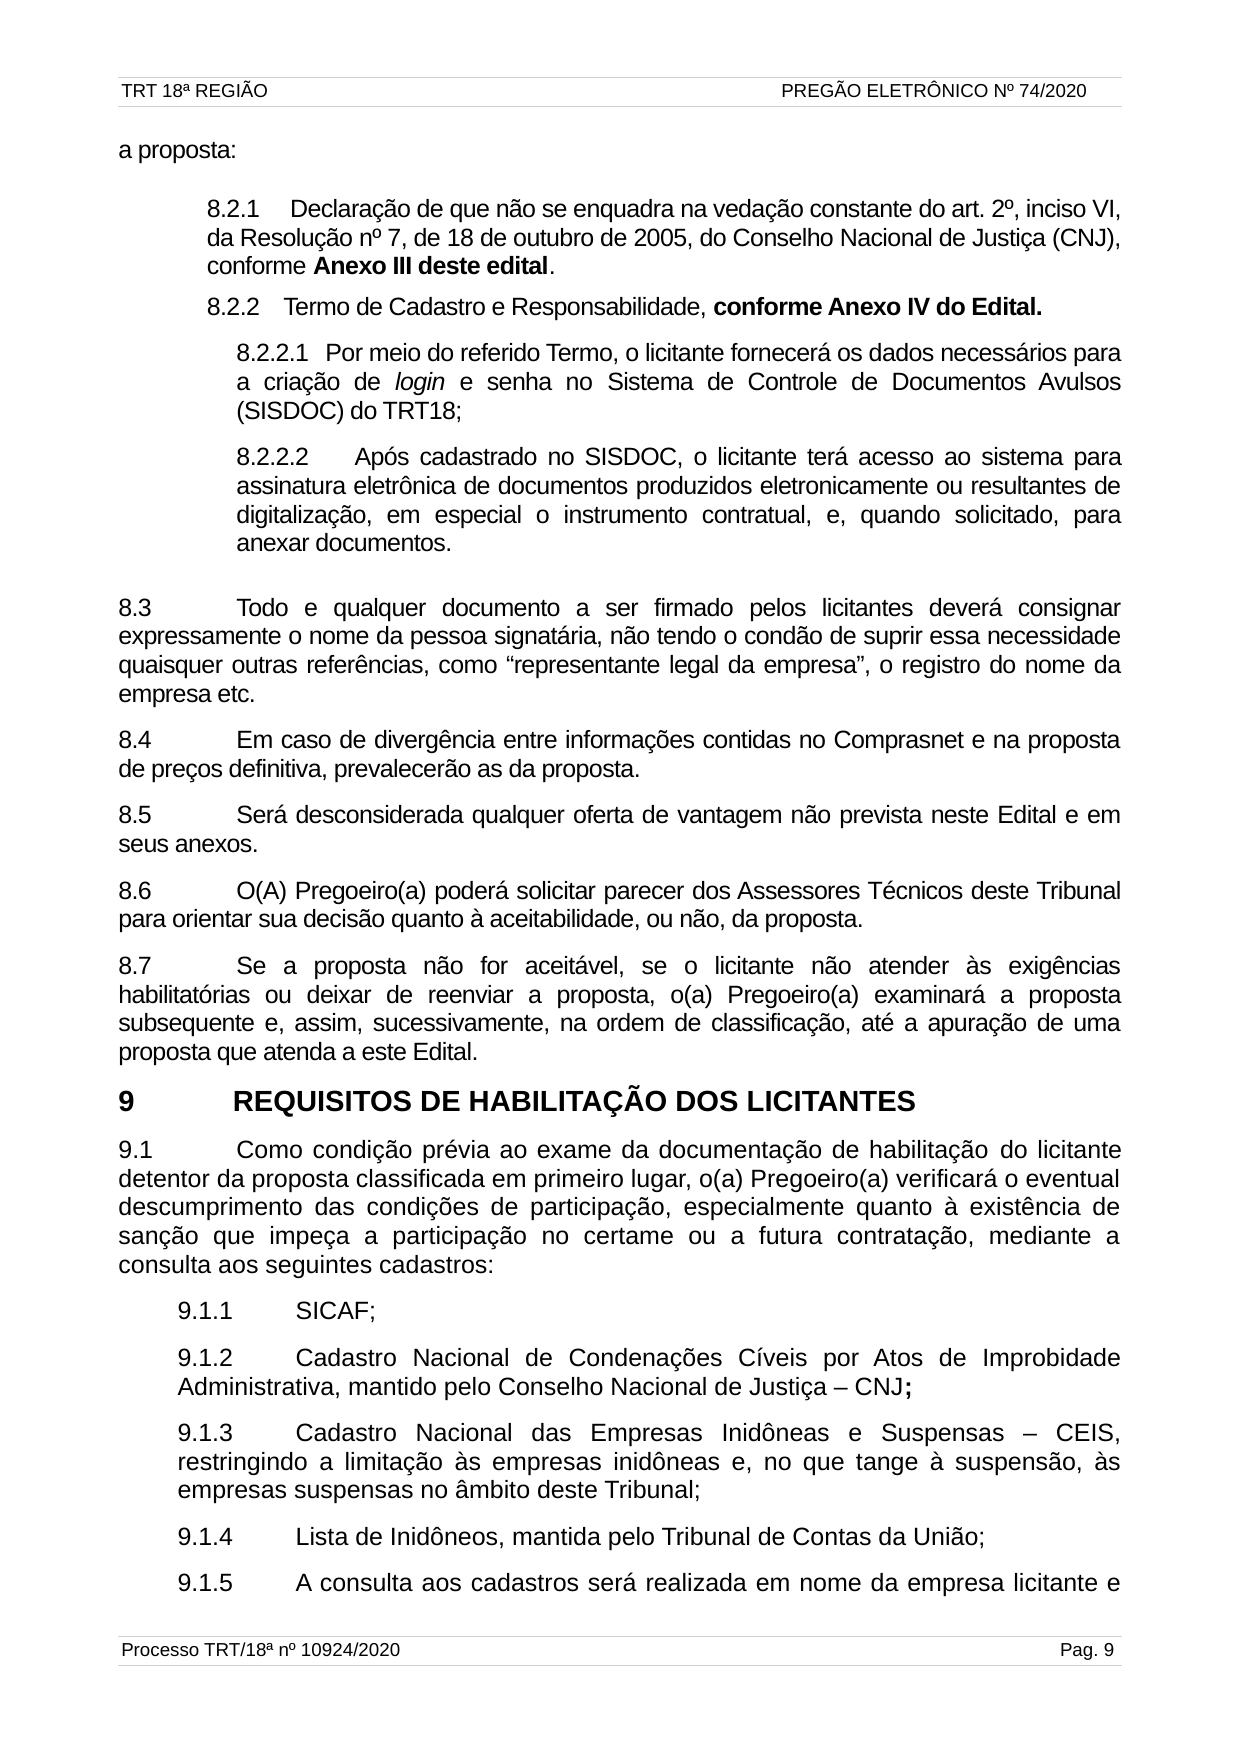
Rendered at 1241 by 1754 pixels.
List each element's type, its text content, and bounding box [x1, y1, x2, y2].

list 8.6 O(A) Pregoeiro(a) poderá solicitar parecer dos Assessores Técnicos deste Tribunal para orientar sua decisão quanto à aceitabilidade, ou não, da proposta. [118, 876, 1122, 933]
list 8.2.2.1 Por meio do referido Termo, o licitante fornecerá os dados necessários para a criação de login e senha no Sistema de Controle de Documentos Avulsos (SISDOC) do TRT18; [201, 338, 1122, 424]
list 8.2.2.2 Após cadastrado no SISDOC, o licitante terá acesso ao sistema para assinatura eletrônica de documentos produzidos eletronicamente ou resultantes de digitalização, em especial o instrumento contratual, e, quando solicitado, para anexar documentos. [201, 442, 1122, 557]
list a proposta: [83, 136, 1122, 164]
text 9.1 Como condição prévia ao exame da documentação de habilitação do licitante detentor da proposta classificada em primeiro lugar, o(a) Pregoeiro(a) verificará o eventual descumprimento das condições de participação, especialmente quanto à existência de sanção que impeça a participação no certame ou a futura contratação, mediante a consulta aos seguintes cadastros: [118, 1135, 1122, 1279]
list 8.4 Em caso de divergência entre informações contidas no Comprasnet e na proposta de preços definitiva, prevalecerão as da proposta. [118, 725, 1122, 783]
text 9.1.3 Cadastro Nacional das Empresas Inidôneas e Suspensas – CEIS, restringindo a limitação às empresas inidôneas e, no que tange à suspensão, às empresas suspensas no âmbito deste Tribunal; [177, 1418, 1122, 1504]
text 9 REQUISITOS DE HABILITAÇÃO DOS LICITANTES [118, 1084, 1122, 1117]
list 8.2.1 Declaração de que não se enquadra na vedação constante do art. 2º, inciso VI, da Resolução nº 7, de 18 de outubro de 2005, do Conselho Nacional de Justiça (CNJ), conforme Anexo III deste edital. [207, 194, 1122, 280]
text 9.1.5 A consulta aos cadastros será realizada em nome da empresa licitante e [177, 1568, 1122, 1597]
text 9.1.4 Lista de Inidôneos, mantida pelo Tribunal de Contas da União; [177, 1522, 1122, 1551]
list 8.2.2 Termo de Cadastro e Responsabilidade, conforme Anexo IV do Edital. [171, 292, 1122, 321]
text 9.1.1 SICAF; [177, 1296, 1122, 1325]
list 8.3 Todo e qualquer documento a ser firmado pelos licitantes deverá consignar expressamente o nome da pessoa signatária, não tendo o condão de suprir essa necessidade quaisquer outras referências, como “representante legal da empresa”, o registro do nome da empresa etc. [118, 593, 1122, 708]
list 8.5 Será desconsiderada qualquer oferta de vantagem não prevista neste Edital e em seus anexos. [118, 801, 1122, 858]
text 9.1.2 Cadastro Nacional de Condenações Cíveis por Atos de Improbidade Administrativa, mantido pelo Conselho Nacional de Justiça – CNJ; [177, 1343, 1122, 1400]
list 8.7 Se a proposta não for aceitável, se o licitante não atender às exigências habilitatórias ou deixar de reenviar a proposta, o(a) Pregoeiro(a) examinará a proposta subsequente e, assim, sucessivamente, na ordem de classificação, até a apuração de uma proposta que atenda a este Edital. [118, 951, 1122, 1066]
